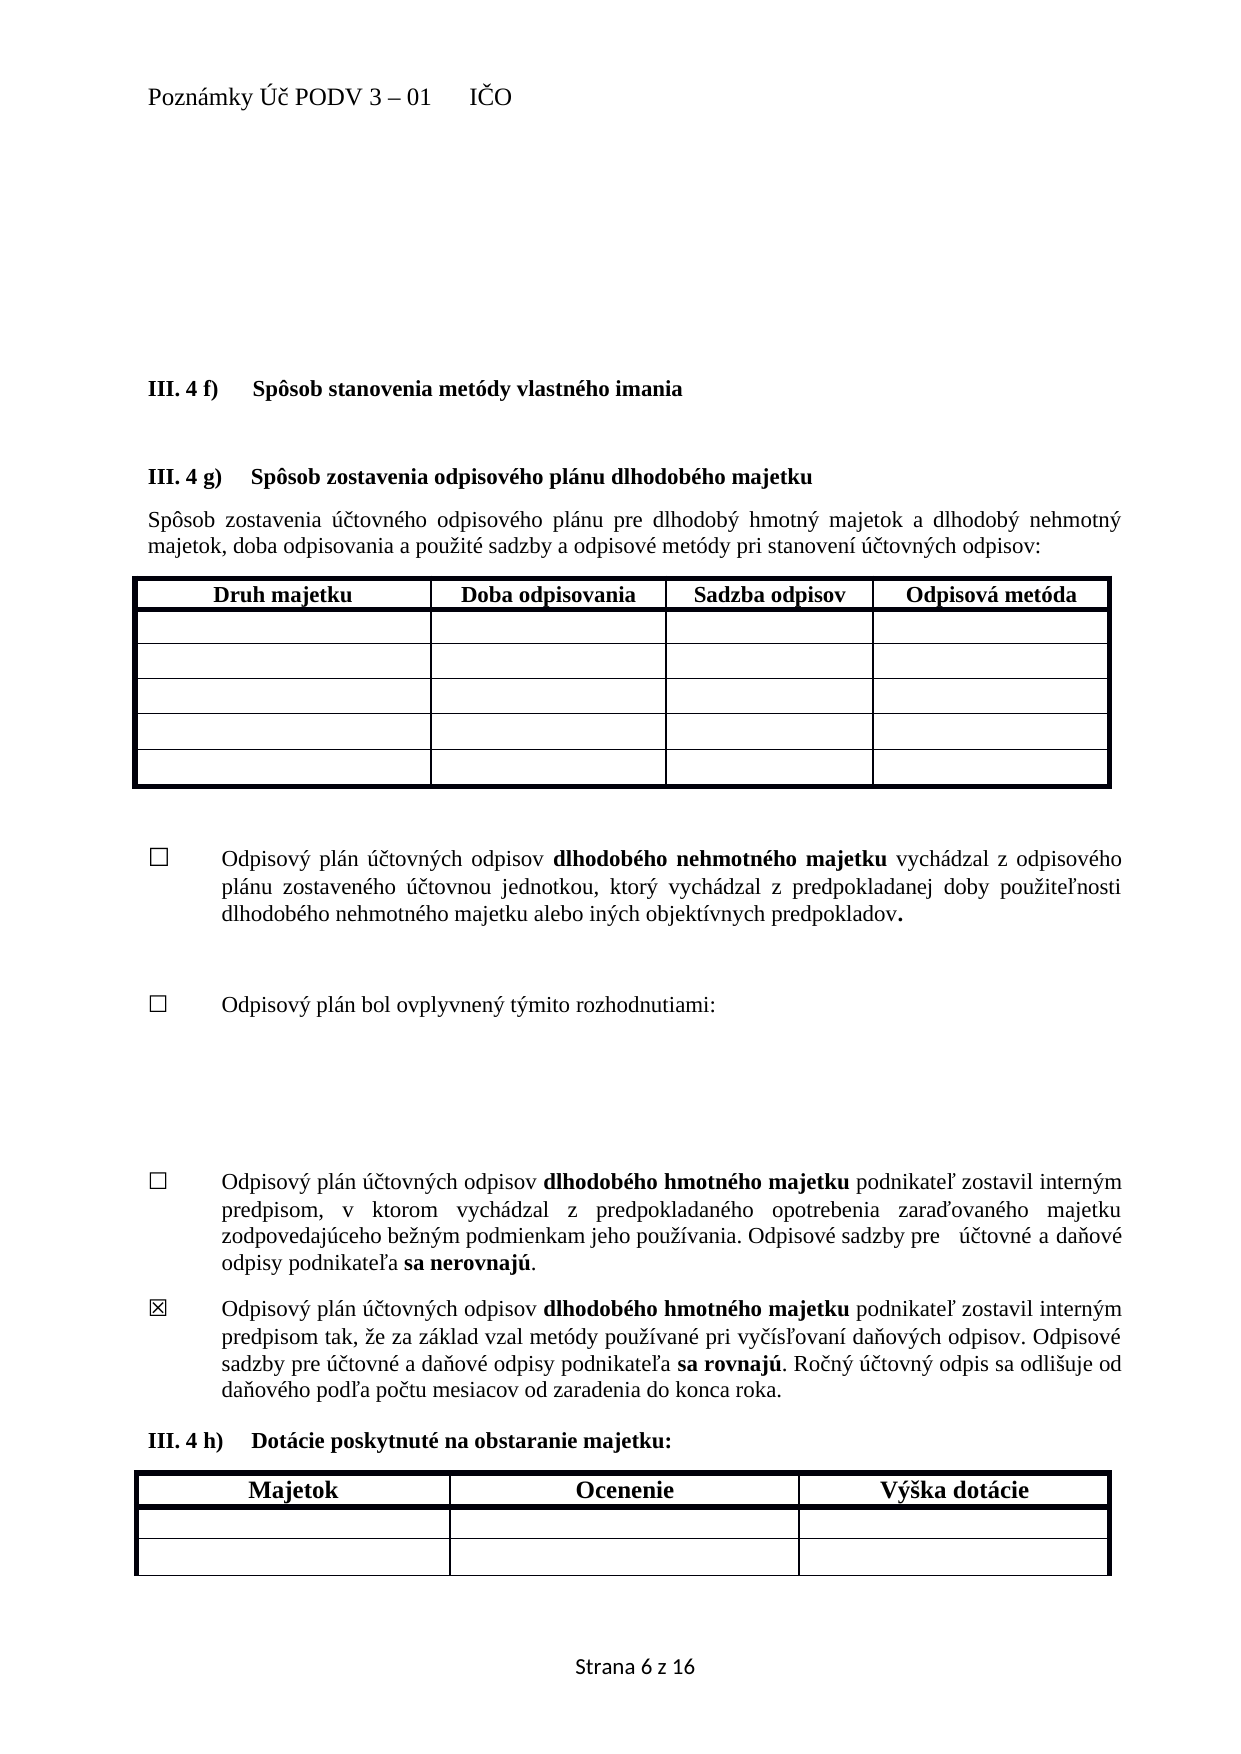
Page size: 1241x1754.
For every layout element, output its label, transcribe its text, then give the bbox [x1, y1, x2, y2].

table_cell [667, 644, 872, 678]
table_cell [139, 1539, 449, 1575]
table_cell [874, 612, 1107, 642]
text Spôsob zostavenia účtovného odpisového plánu pre dlhodobý hmotný majetok a dlhodobý nehmotný majetok, doba odpisovania a použité sadzby a odpisové metódy pri stanovení účtovných odpisov: [148, 506, 1122, 559]
table_cell [874, 644, 1107, 678]
table_cell [874, 750, 1107, 784]
table_cell [874, 714, 1107, 749]
table_cell [874, 679, 1107, 713]
table_cell [138, 679, 430, 713]
table_cell [432, 644, 665, 678]
table_cell [138, 750, 430, 784]
table_cell [432, 612, 665, 642]
text ☐ Odpisový plán účtovných odpisov dlhodobého hmotného majetku podnikateľ zostavil interným predpisom, v ktorom vychádzal z predpokladaného opotrebenia zaraďovaného majetku zodpovedajúceho bežným podmienkam jeho používania. Odpisové sadzby pre účtovné a daňové odpisy podnikateľa sa nerovnajú. [148, 1165, 1122, 1275]
text III. 4 h) Dotácie poskytnuté na obstaranie majetku: [148, 1427, 1122, 1454]
table_header Výška dotácie [800, 1476, 1107, 1504]
text ☐ Odpisový plán bol ovplyvnený týmito rozhodnutiami: [148, 988, 1122, 1019]
table_header Sadzba odpisov [667, 581, 872, 607]
table_cell [432, 750, 665, 784]
table_header Majetok [139, 1476, 449, 1504]
text III. 4 f) Spôsob stanovenia metódy vlastného imania [148, 375, 1122, 401]
table_cell [432, 714, 665, 749]
text III. 4 g) Spôsob zostavenia odpisového plánu dlhodobého majetku [148, 463, 1122, 489]
table_cell [667, 679, 872, 713]
table_cell [800, 1510, 1107, 1538]
table_cell [451, 1539, 798, 1575]
table_cell [432, 679, 665, 713]
table_cell [451, 1510, 798, 1538]
text ☒ Odpisový plán účtovných odpisov dlhodobého hmotného majetku podnikateľ zostavil interným predpisom tak, že za základ vzal metódy používané pri vyčísľovaní daňových odpisov. Odpisové sadzby pre účtovné a daňové odpisy podnikateľa sa rovnajú. Ročný účtovný odpis sa odlišuje od daňového podľa počtu mesiacov od zaradenia do konca roka. [148, 1292, 1122, 1402]
table_cell [139, 1510, 449, 1538]
table_cell [667, 750, 872, 784]
table_header Odpisová metóda [874, 581, 1107, 607]
table_cell [800, 1539, 1107, 1575]
table_header Druh majetku [138, 581, 430, 607]
table_header Doba odpisovania [432, 581, 665, 607]
table_cell [138, 612, 430, 642]
text ☐ Odpisový plán účtovných odpisov dlhodobého nehmotného majetku vychádzal z odpisového plánu zostaveného účtovnou jednotkou, ktorý vychádzal z predpokladanej doby použiteľnosti dlhodobého nehmotného majetku alebo iných objektívnych predpokladov. [148, 835, 1122, 926]
table_cell [138, 644, 430, 678]
table_cell [667, 714, 872, 749]
table_cell [138, 714, 430, 749]
table_header Ocenenie [451, 1476, 798, 1504]
table_cell [667, 612, 872, 642]
